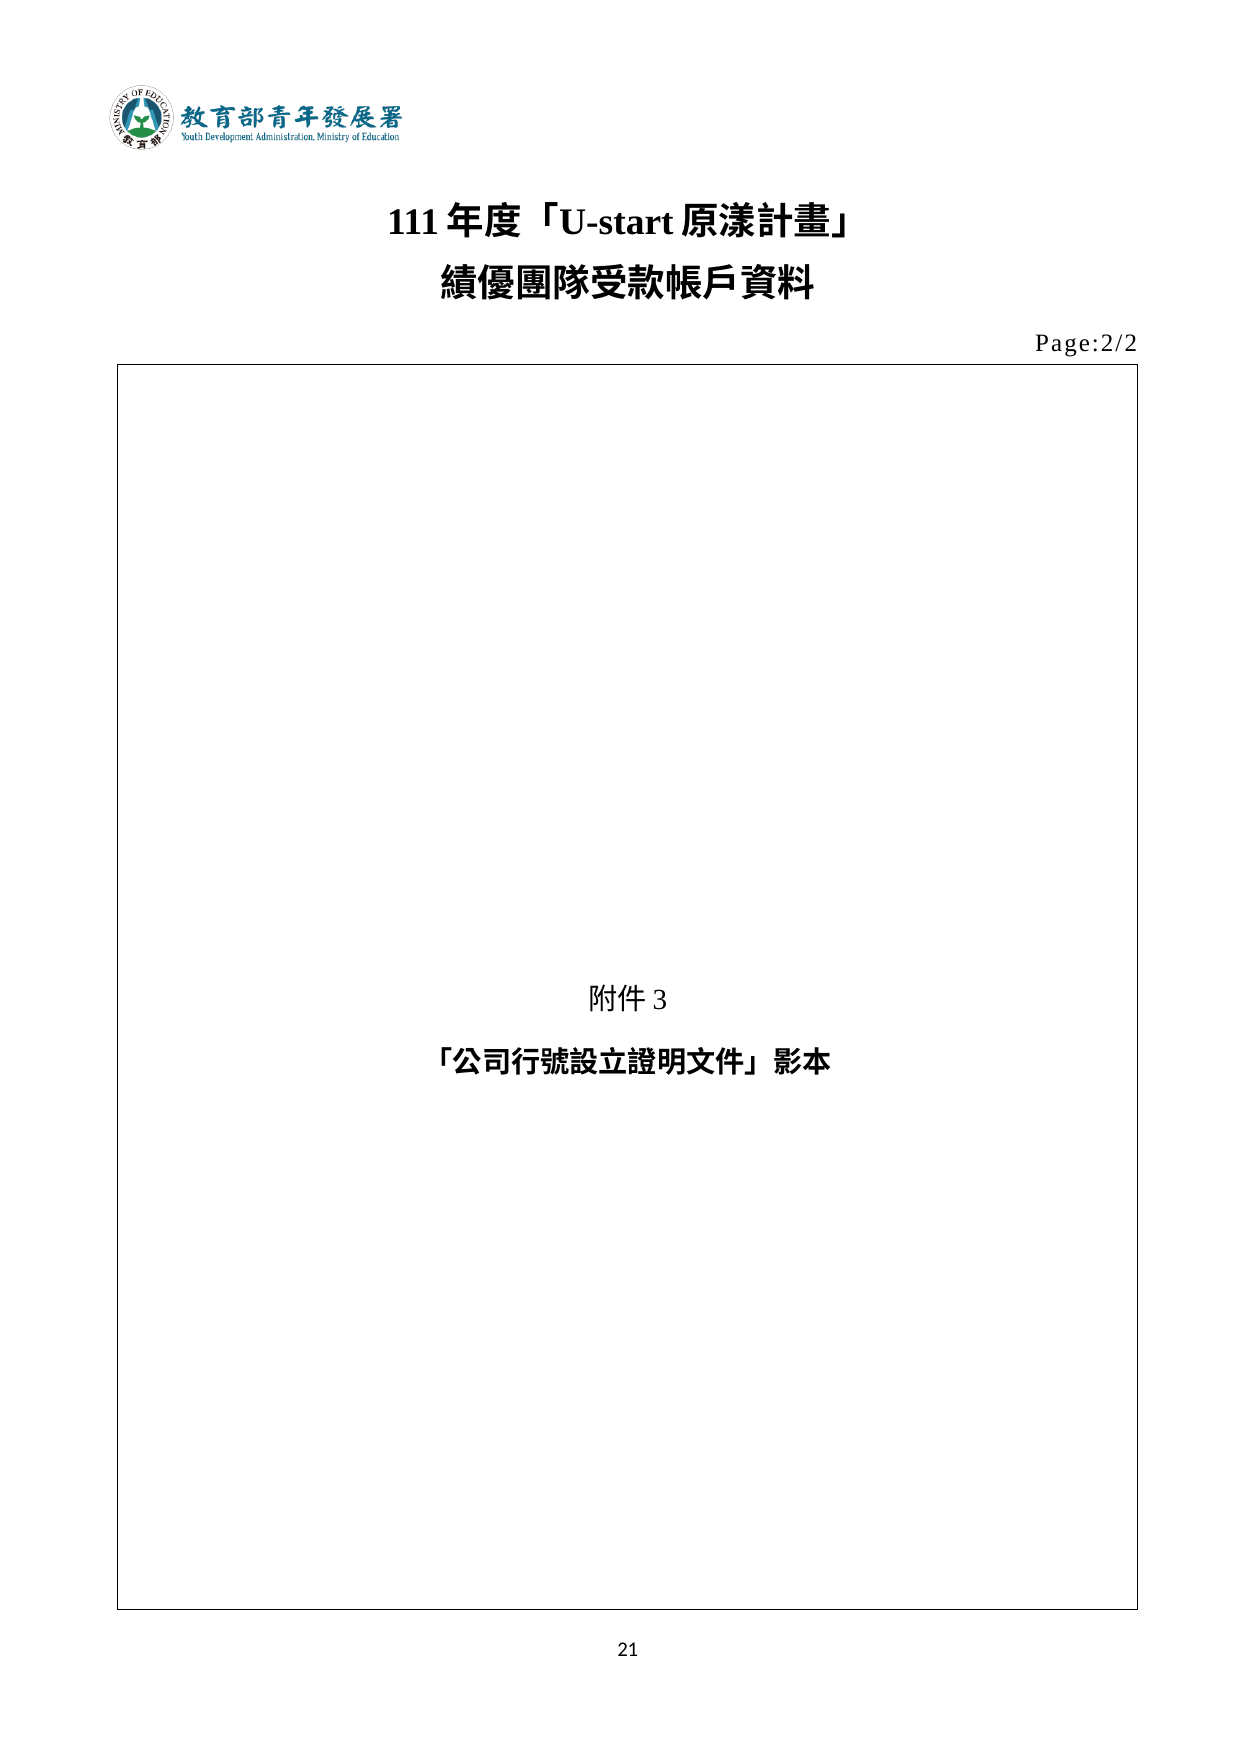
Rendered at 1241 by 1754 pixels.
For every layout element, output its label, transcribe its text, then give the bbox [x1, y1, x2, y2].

table_header 附件3 「公司行號設立證明文件」影本 [118, 365, 1137, 1609]
text Page:2/2 [118, 301, 1137, 364]
text 績優團隊受款帳戶資料 [118, 239, 1137, 301]
text 111年度「U-start原漾計畫」 [118, 176, 1137, 239]
